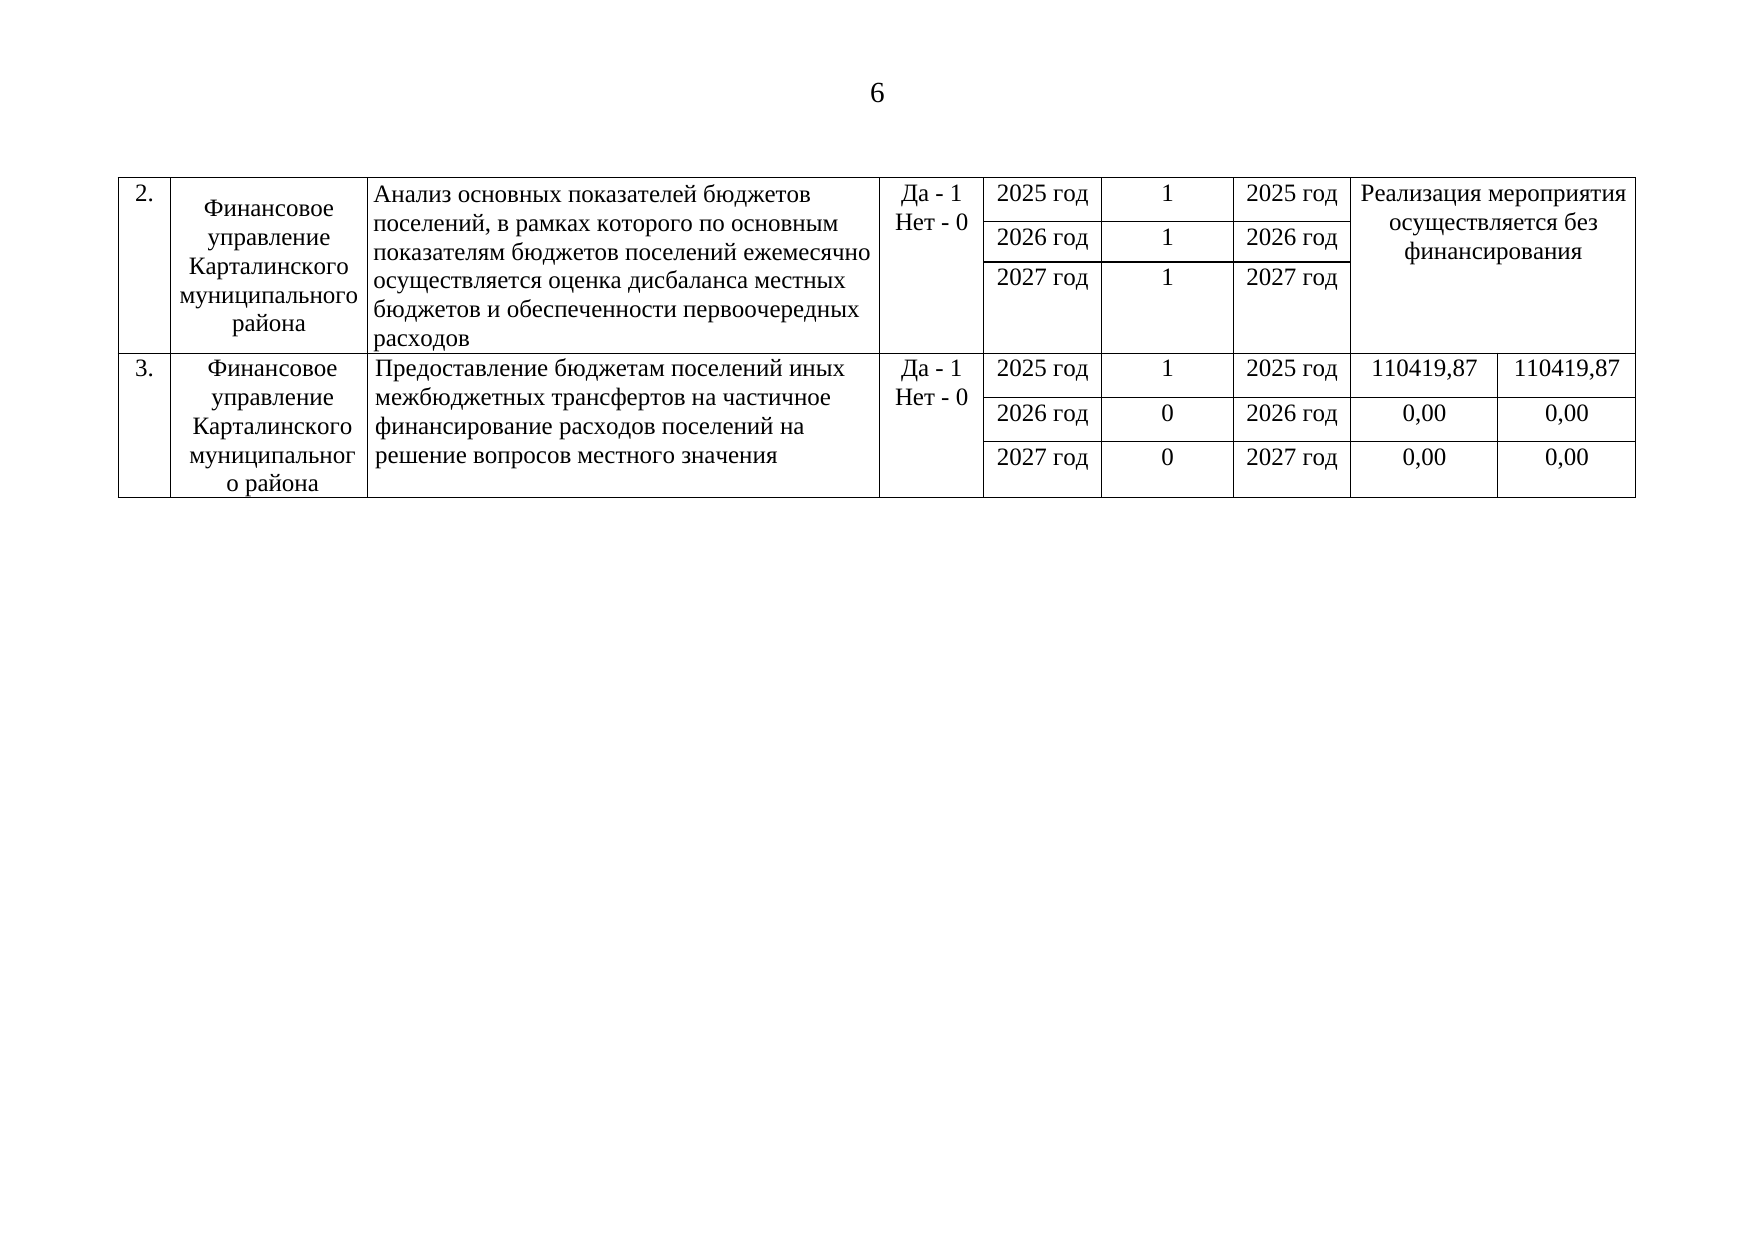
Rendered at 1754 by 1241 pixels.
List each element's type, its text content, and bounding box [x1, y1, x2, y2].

table_cell 0 [1102, 442, 1233, 497]
table_cell 3. [119, 354, 170, 497]
table_cell 0,00 [1351, 442, 1497, 497]
table_cell 0,00 [1351, 398, 1497, 441]
table_cell 0 [1102, 398, 1233, 441]
table_cell Да - 1 Нет - 0 [880, 354, 983, 497]
table_cell 2026 год [984, 222, 1101, 261]
table_cell Реализация мероприятия осуществляется без финансирования [1351, 178, 1635, 352]
table_cell 2027 год [1234, 263, 1350, 352]
table_cell 2025 год [984, 178, 1101, 221]
table_cell Предоставление бюджетам поселений иных межбюджетных трансфертов на частичное финансирование расходов поселений на решение вопросов местного значения [368, 354, 879, 497]
table_cell 1 [1102, 263, 1233, 352]
table_cell Анализ основных показателей бюджетов поселений, в рамках которого по основным показателям бюджетов поселений ежемесячно осуществляется оценка дисбаланса местных бюджетов и обеспеченности первоочередных расходов [368, 178, 879, 352]
table_cell 2026 год [1234, 222, 1350, 261]
table_cell 2. [119, 178, 170, 352]
table_cell Финансовое управление Карталинского муниципального района [171, 354, 367, 497]
table_cell 110419,87 [1351, 354, 1497, 397]
table_cell 2025 год [1234, 354, 1350, 397]
table_cell 0,00 [1498, 442, 1635, 497]
table_cell 2025 год [984, 354, 1101, 397]
table_cell 1 [1102, 354, 1233, 397]
table_cell Да - 1 Нет - 0 [880, 178, 983, 352]
table_cell 0,00 [1498, 398, 1635, 441]
table_cell 2027 год [984, 263, 1101, 352]
table_cell Финансовое управление Карталинского муниципального района [171, 178, 367, 352]
table_cell 1 [1102, 222, 1233, 261]
table_cell 2026 год [1234, 398, 1350, 441]
table_cell 2026 год [984, 398, 1101, 441]
table_cell 2027 год [984, 442, 1101, 497]
table_cell 2025 год [1234, 178, 1350, 221]
table_cell 2027 год [1234, 442, 1350, 497]
table_cell 110419,87 [1498, 354, 1635, 397]
table_cell 1 [1102, 178, 1233, 221]
